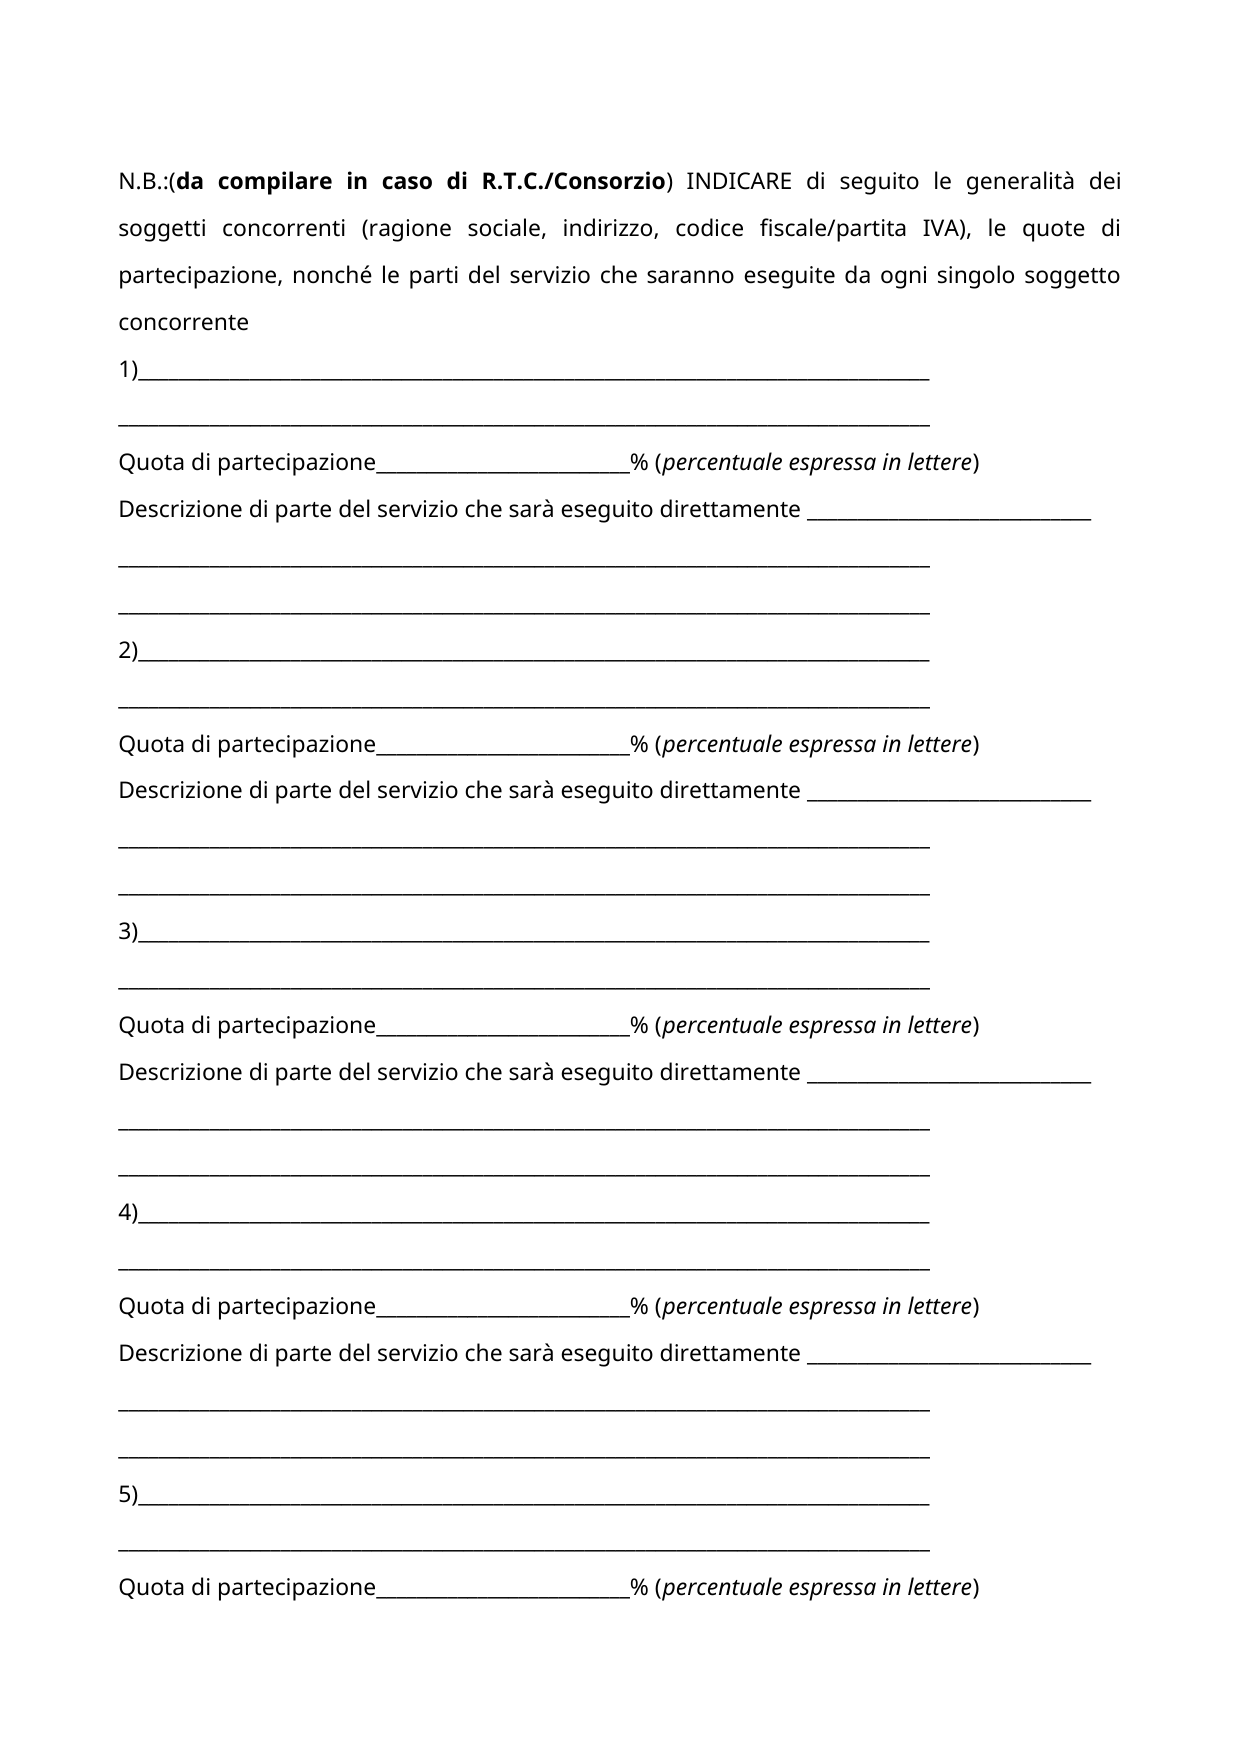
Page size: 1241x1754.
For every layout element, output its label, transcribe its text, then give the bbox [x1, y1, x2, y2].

text Quota di partecipazione_________________________% (percentuale espressa in lettere) [118, 727, 1122, 759]
text 4)______________________________________________________________________________ [118, 1196, 1122, 1227]
text ________________________________________________________________________________ [118, 399, 1122, 431]
text Descrizione di parte del servizio che sarà eseguito direttamente ____________________________ [118, 774, 1122, 806]
text Descrizione di parte del servizio che sarà eseguito direttamente ____________________________ [118, 493, 1122, 524]
text 5)______________________________________________________________________________ [118, 1477, 1122, 1509]
text ________________________________________________________________________________ [118, 962, 1122, 993]
text ________________________________________________________________________________ [118, 868, 1122, 899]
text ________________________________________________________________________________ [118, 1431, 1122, 1462]
text 3)______________________________________________________________________________ [118, 915, 1122, 946]
text ________________________________________________________________________________ [118, 1243, 1122, 1274]
text Descrizione di parte del servizio che sarà eseguito direttamente ____________________________ [118, 1337, 1122, 1368]
text Quota di partecipazione_________________________% (percentuale espressa in lettere) [118, 1571, 1122, 1602]
text ________________________________________________________________________________ [118, 821, 1122, 852]
text ________________________________________________________________________________ [118, 1149, 1122, 1181]
text 1)______________________________________________________________________________ [118, 352, 1122, 384]
text Quota di partecipazione_________________________% (percentuale espressa in lettere) [118, 1290, 1122, 1321]
text Quota di partecipazione_________________________% (percentuale espressa in lettere) [118, 446, 1122, 477]
text ________________________________________________________________________________ [118, 681, 1122, 712]
text N.B.:(da compilare in caso di R.T.C./Consorzio) INDICARE di seguito le generalità dei soggetti concorrenti (ragione sociale, indirizzo, codice fiscale/partita IVA), le quote di partecipazione, nonché le parti del servizio che saranno eseguite da ogni singolo soggetto concorrente [118, 165, 1122, 337]
text ________________________________________________________________________________ [118, 1102, 1122, 1134]
text ________________________________________________________________________________ [118, 540, 1122, 571]
text Quota di partecipazione_________________________% (percentuale espressa in lettere) [118, 1009, 1122, 1040]
text Descrizione di parte del servizio che sarà eseguito direttamente ____________________________ [118, 1056, 1122, 1087]
text ________________________________________________________________________________ [118, 1384, 1122, 1415]
text 2)______________________________________________________________________________ [118, 634, 1122, 665]
text ________________________________________________________________________________ [118, 587, 1122, 618]
text ________________________________________________________________________________ [118, 1524, 1122, 1556]
